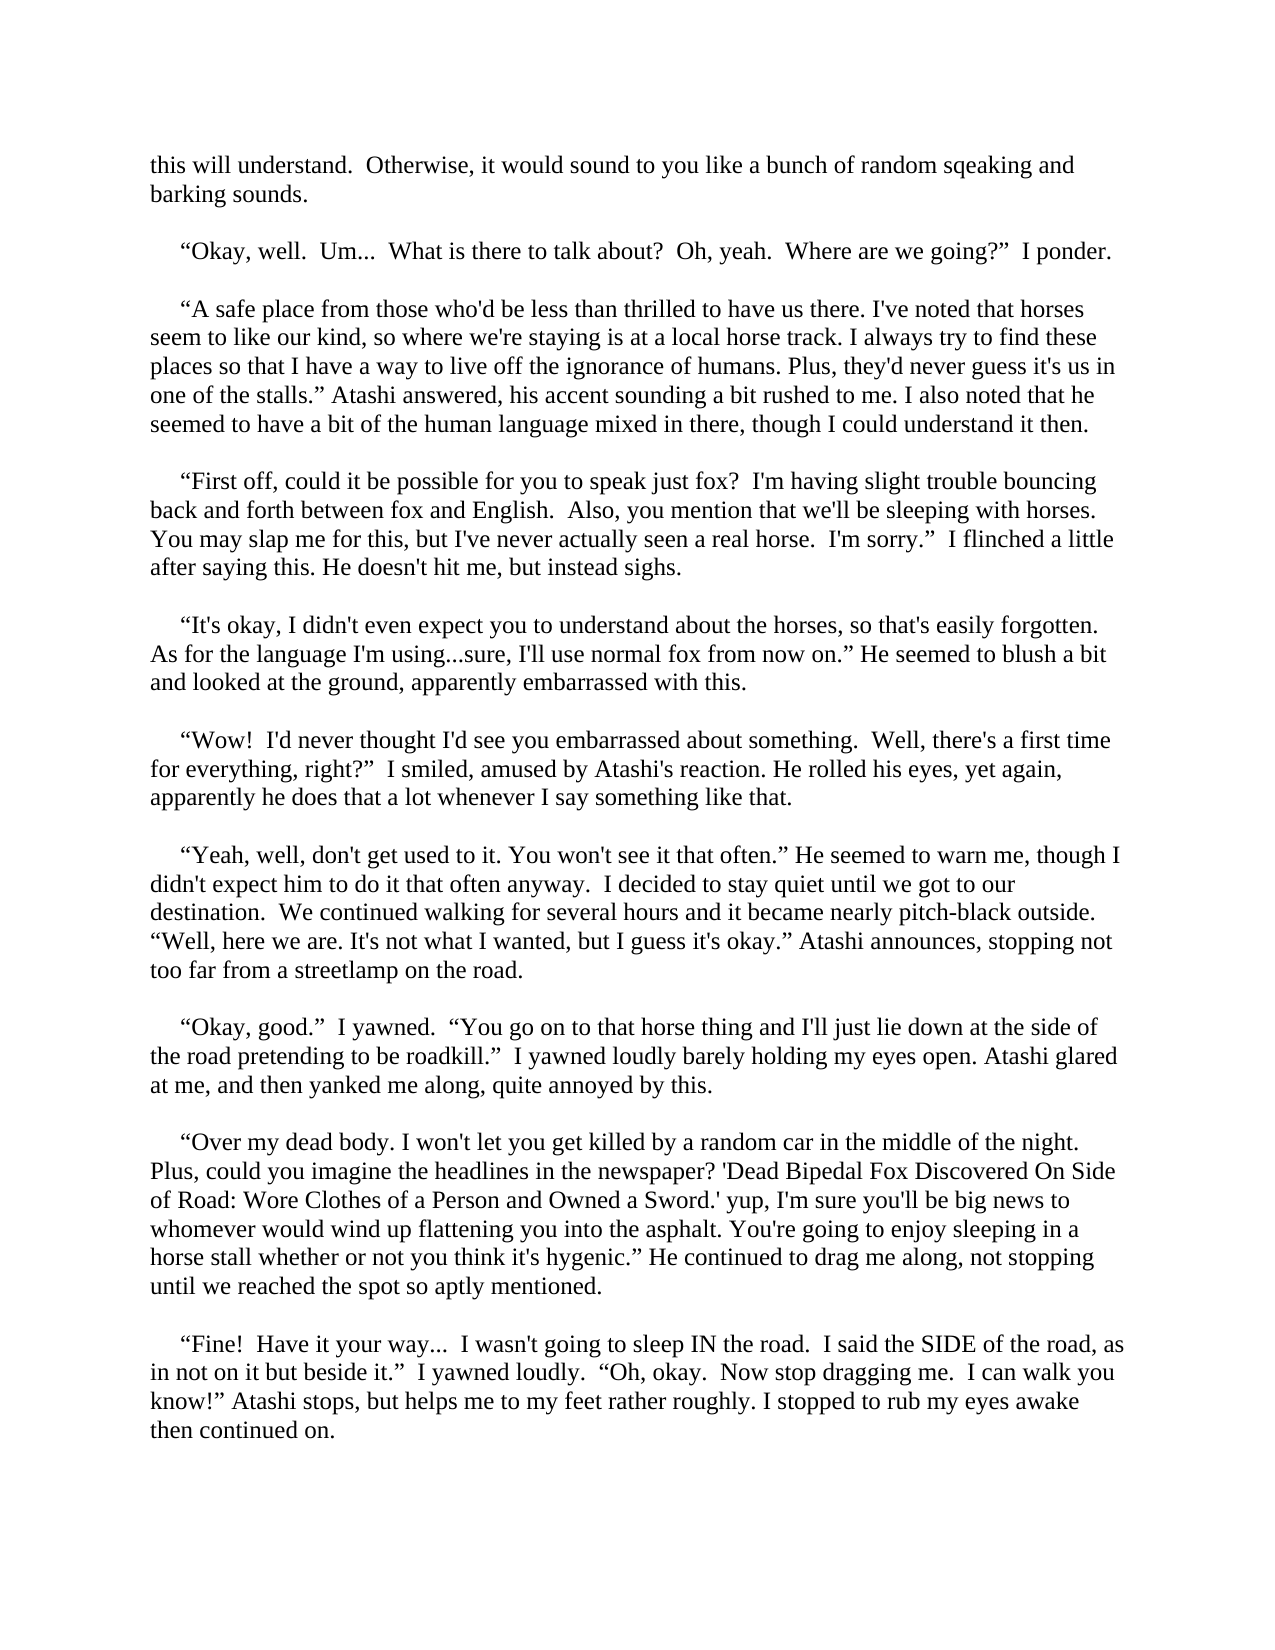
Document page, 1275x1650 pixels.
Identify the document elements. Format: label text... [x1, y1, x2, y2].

text “Okay, good.” I yawned. “You go on to that horse thing and I'll just lie down at the side of the road pretending to be roadkill.” I yawned loudly barely holding my eyes open. Atashi glared at me, and then yanked me along, quite annoyed by this. [150, 1012, 1125, 1099]
text “First off, could it be possible for you to speak just fox? I'm having slight trouble bouncing back and forth between fox and English. Also, you mention that we'll be sleeping with horses. You may slap me for this, but I've never actually seen a real horse. I'm sorry.” I flinched a little after saying this. He doesn't hit me, but instead sighs. [150, 466, 1125, 581]
text “A safe place from those who'd be less than thrilled to have us there. I've noted that horses seem to like our kind, so where we're staying is at a local horse track. I always try to find these places so that I have a way to live off the ignorance of humans. Plus, they'd never guess it's us in one of the stalls.” Atashi answered, his accent sounding a bit rushed to me. I also noted that he seemed to have a bit of the human language mixed in there, though I could understand it then. [150, 294, 1125, 437]
text “Okay, well. Um... What is there to talk about? Oh, yeah. Where are we going?” I ponder. [150, 236, 1125, 265]
text “Over my dead body. I won't let you get killed by a random car in the middle of the night. Plus, could you imagine the headlines in the newspaper? 'Dead Bipedal Fox Discovered On Side of Road: Wore Clothes of a Person and Owned a Sword.' yup, I'm sure you'll be big news to whomever would wind up flattening you into the asphalt. You're going to enjoy sleeping in a horse stall whether or not you think it's hygenic.” He continued to drag me along, not stopping until we reached the spot so aptly mentioned. [150, 1127, 1125, 1300]
text “Well, here we are. It's not what I wanted, but I guess it's okay.” Atashi announces, stopping not too far from a streetlamp on the road. [150, 926, 1125, 984]
text “Yeah, well, don't get used to it. You won't see it that often.” He seemed to warn me, though I didn't expect him to do it that often anyway. I decided to stay quiet until we got to our destination. We continued walking for several hours and it became nearly pitch-black outside. [150, 840, 1125, 926]
text “It's okay, I didn't even expect you to understand about the horses, so that's easily forgotten. As for the language I'm using...sure, I'll use normal fox from now on.” He seemed to blush a bit and looked at the ground, apparently embarrassed with this. [150, 610, 1125, 696]
text “Wow! I'd never thought I'd see you embarrassed about something. Well, there's a first time for everything, right?” I smiled, amused by Atashi's reaction. He rolled his eyes, yet again, apparently he does that a lot whenever I say something like that. [150, 725, 1125, 811]
text this will understand. Otherwise, it would sound to you like a bunch of random sqeaking and barking sounds. [150, 150, 1125, 207]
text “Fine! Have it your way... I wasn't going to sleep IN the road. I said the SIDE of the road, as in not on it but beside it.” I yawned loudly. “Oh, okay. Now stop dragging me. I can walk you know!” Atashi stops, but helps me to my feet rather roughly. I stopped to rub my eyes awake then continued on. [150, 1329, 1125, 1444]
